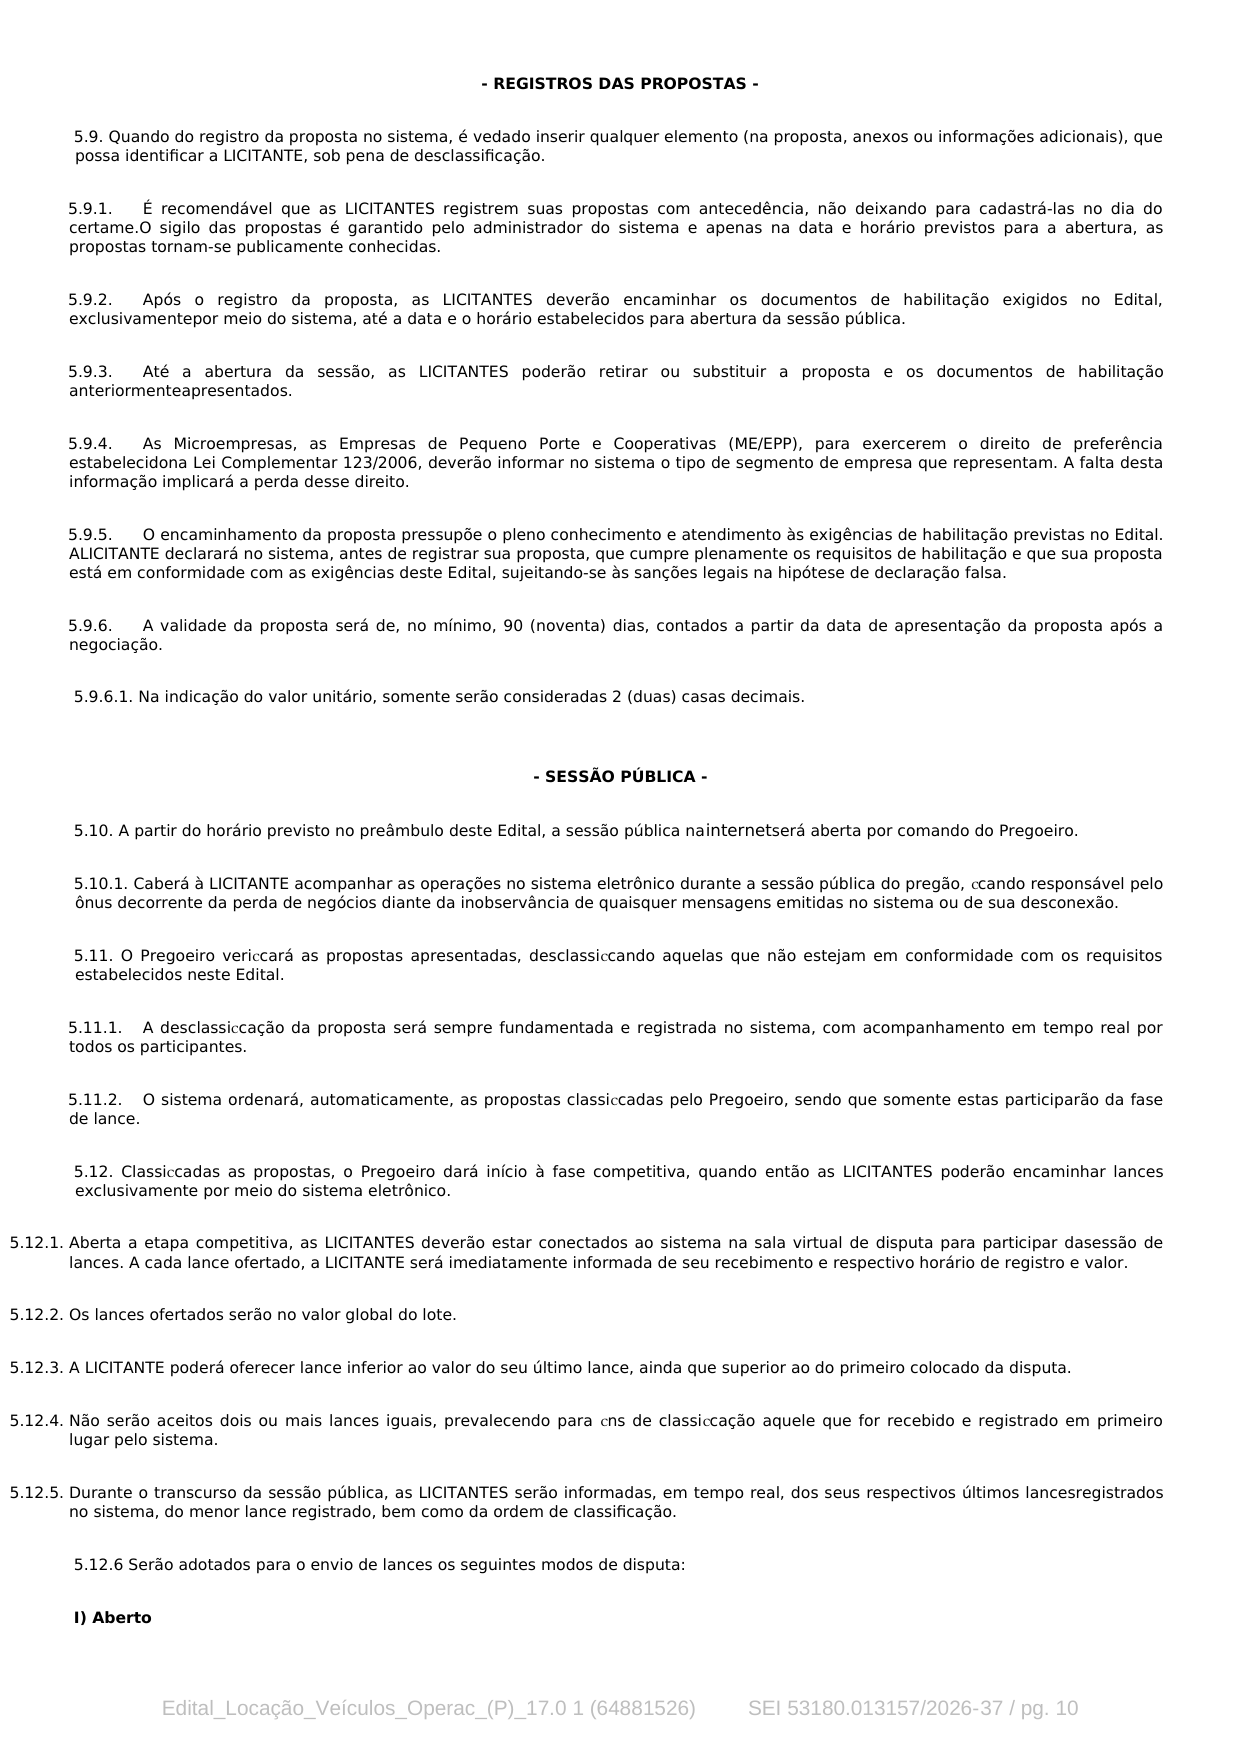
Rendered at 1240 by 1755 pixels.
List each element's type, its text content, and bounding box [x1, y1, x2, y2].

text I) Aberto [74, 1608, 1182, 1627]
text 5.9. Quando do registro da proposta no sistema, é vedado inserir qualquer elemento (na proposta, anexos ou informações adicionais), que possa identificar a LICITANTE, sob pena de desclassificação. [74, 128, 1165, 165]
list Os lances ofertados serão no valor global do lote. [9, 1306, 1165, 1324]
list O sistema ordenará, automaticamente, as propostas classicadas pelo Pregoeiro, sendo que somente estas participarão da fase de lance. [68, 1091, 1165, 1128]
list Até a abertura da sessão, as LICITANTES poderão retirar ou substituir a proposta e os documentos de habilitação anteriormenteapresentados. [68, 363, 1165, 400]
list O encaminhamento da proposta pressupõe o pleno conhecimento e atendimento às exigências de habilitação previstas no Edital. ALICITANTE declarará no sistema, antes de registrar sua proposta, que cumpre plenamente os requisitos de habilitação e que sua proposta está em conformidade com as exigências deste Edital, sujeitando-se às sanções legais na hipótese de declaração falsa. [68, 526, 1165, 582]
text 5.12. Classicadas as propostas, o Pregoeiro dará início à fase competitiva, quando então as LICITANTES poderão encaminhar lances exclusivamente por meio do sistema eletrônico. [74, 1163, 1165, 1200]
list Não serão aceitos dois ou mais lances iguais, prevalecendo para ns de classicação aquele que for recebido e registrado em primeiro lugar pelo sistema. [9, 1412, 1165, 1449]
text - REGISTROS DAS PROPOSTAS - [69, 75, 1171, 93]
list A desclassicação da proposta será sempre fundamentada e registrada no sistema, com acompanhamento em tempo real por todos os participantes. [68, 1019, 1165, 1056]
list Aberta a etapa competitiva, as LICITANTES deverão estar conectados ao sistema na sala virtual de disputa para participar dasessão de lances. A cada lance ofertado, a LICITANTE será imediatamente informada de seu recebimento e respectivo horário de registro e valor. [9, 1234, 1165, 1272]
list A validade da proposta será de, no mínimo, 90 (noventa) dias, contados a partir da data de apresentação da proposta após a negociação. [68, 617, 1165, 654]
list Durante o transcurso da sessão pública, as LICITANTES serão informadas, em tempo real, dos seus respectivos últimos lancesregistrados no sistema, do menor lance registrado, bem como da ordem de classificação. [9, 1484, 1165, 1521]
text 5.12.6 Serão adotados para o envio de lances os seguintes modos de disputa: [74, 1556, 1165, 1574]
list As Microempresas, as Empresas de Pequeno Porte e Cooperativas (ME/EPP), para exercerem o direito de preferência estabelecidona Lei Complementar 123/2006, deverão informar no sistema o tipo de segmento de empresa que representam. A falta desta informação implicará a perda desse direito. [68, 435, 1165, 491]
text 5.9.6.1. Na indicação do valor unitário, somente serão consideradas 2 (duas) casas decimais. [74, 688, 1165, 707]
list É recomendável que as LICITANTES registrem suas propostas com antecedência, não deixando para cadastrá-las no dia do certame.O sigilo das propostas é garantido pelo administrador do sistema e apenas na data e horário previstos para a abertura, as propostas tornam-se publicamente conhecidas. [68, 200, 1165, 256]
text - SESSÃO PÚBLICA - [69, 768, 1172, 786]
text 5.11. O Pregoeiro vericará as propostas apresentadas, desclassicando aquelas que não estejam em conformidade com os requisitos estabelecidos neste Edital. [74, 947, 1165, 984]
list Após o registro da proposta, as LICITANTES deverão encaminhar os documentos de habilitação exigidos no Edital, exclusivamentepor meio do sistema, até a data e o horário estabelecidos para abertura da sessão pública. [68, 291, 1165, 328]
text 5.10. A partir do horário previsto no preâmbulo deste Edital, a sessão pública nainternetserá aberta por comando do Pregoeiro. [74, 821, 1165, 840]
text 5.10.1. Caberá à LICITANTE acompanhar as operações no sistema eletrônico durante a sessão pública do pregão, cando responsável pelo ônus decorrente da perda de negócios diante da inobservância de quaisquer mensagens emitidas no sistema ou de sua desconexão. [74, 875, 1165, 912]
list A LICITANTE poderá oferecer lance inferior ao valor do seu último lance, ainda que superior ao do primeiro colocado da disputa. [9, 1359, 1165, 1377]
